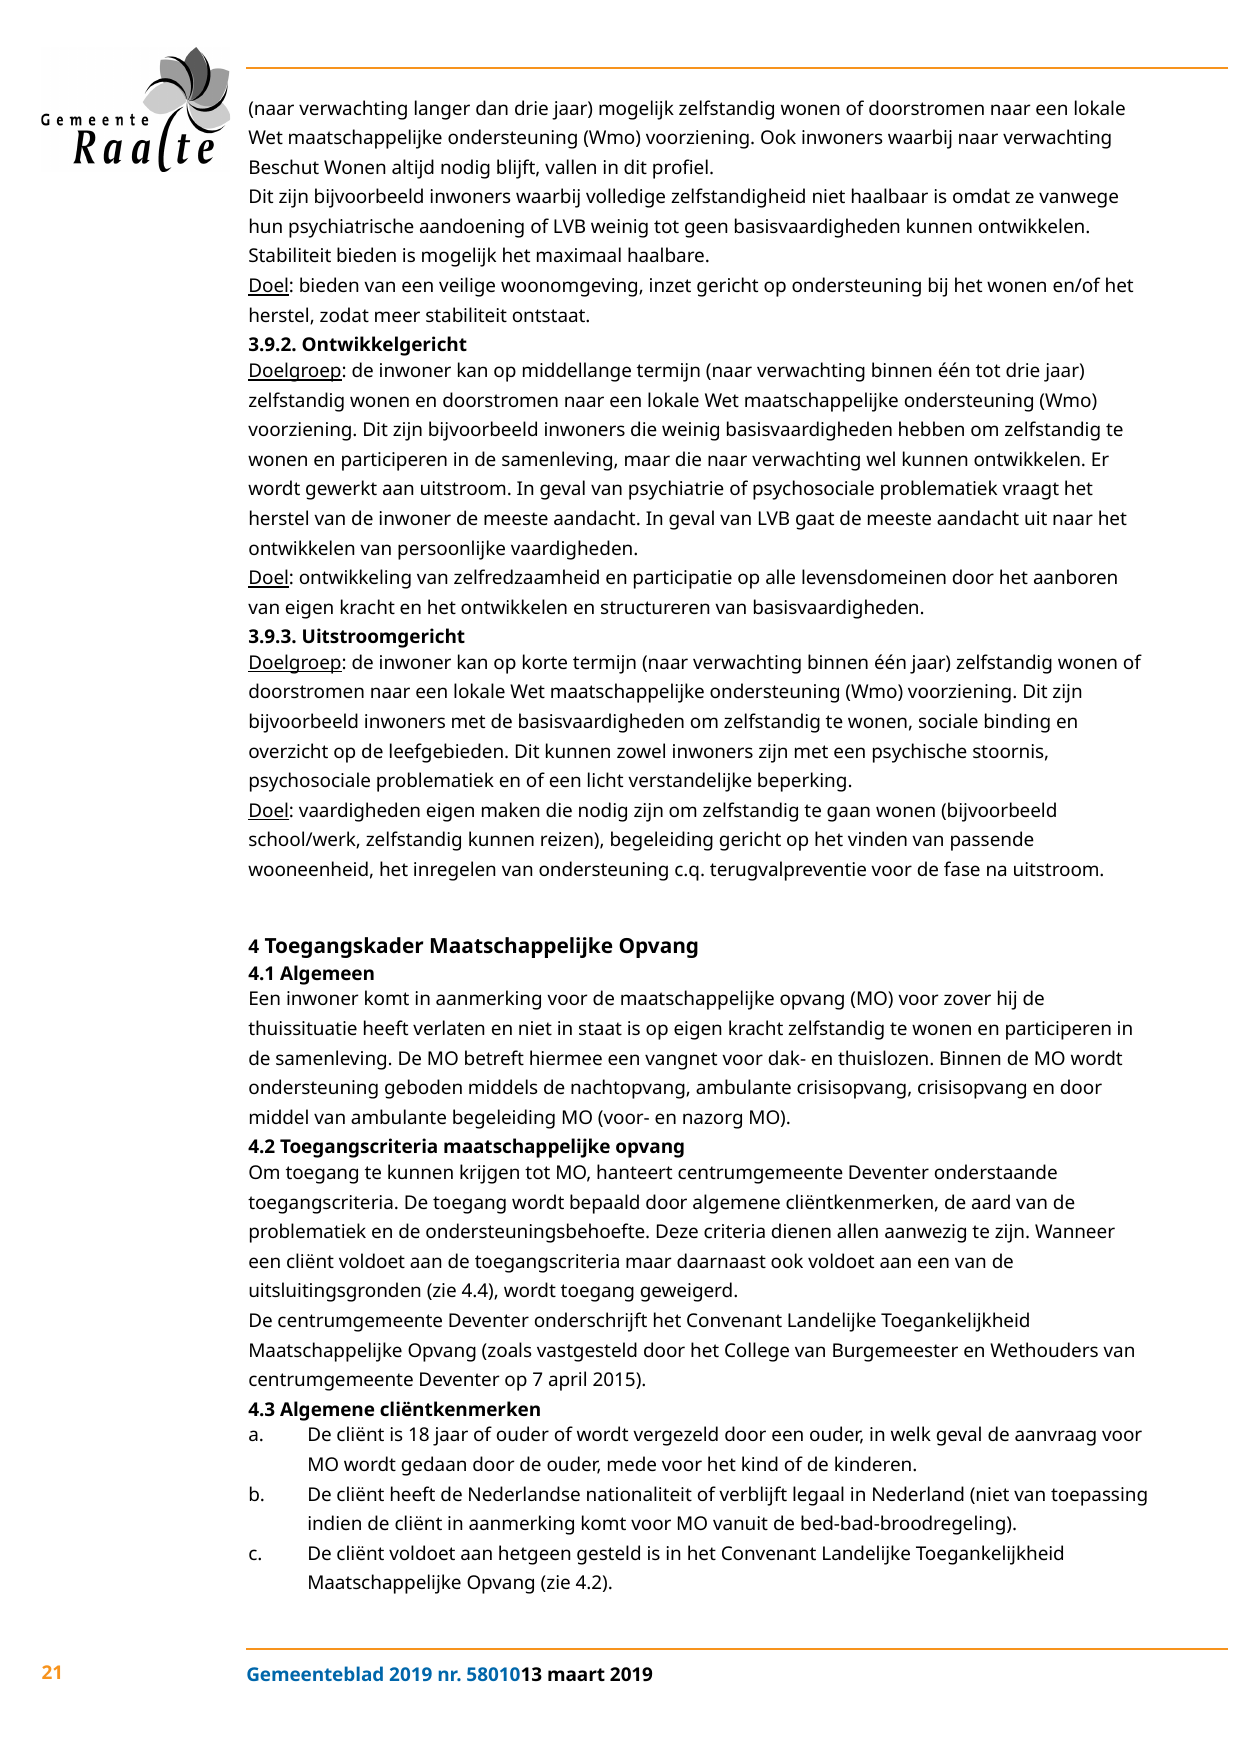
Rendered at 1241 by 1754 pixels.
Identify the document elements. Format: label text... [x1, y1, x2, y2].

text Doelgroep: de inwoner kan op middellange termijn (naar verwachting binnen één tot drie jaar) zelfstandig wonen en doorstromen naar een lokale Wet maatschappelijke ondersteuning (Wmo) voorziening. Dit zijn bijvoorbeeld inwoners die weinig basisvaardigheden hebben om zelfstandig te wonen en participeren in de samenleving, maar die naar verwachting wel kunnen ontwikkelen. Er wordt gewerkt aan uitstroom. In geval van psychiatrie of psychosociale problematiek vraagt het herstel van de inwoner de meeste aandacht. In geval van LVB gaat de meeste aandacht uit naar het ontwikkelen van persoonlijke vaardigheden. [248, 357, 1152, 560]
text De centrumgemeente Deventer onderschrijft het Convenant Landelijke Toegankelijkheid Maatschappelijke Opvang (zoals vastgesteld door het College van Burgemeester en Wethouders van centrumgemeente Deventer op 7 april 2015). [248, 1307, 1152, 1392]
text Doel: vaardigheden eigen maken die nodig zijn om zelfstandig te gaan wonen (bijvoorbeeld school/werk, zelfstandig kunnen reizen), begeleiding gericht op het vinden van passende wooneenheid, het inregelen van ondersteuning c.q. terugvalpreventie voor de fase na uitstroom. [248, 797, 1152, 882]
text Doelgroep: de inwoner kan op korte termijn (naar verwachting binnen één jaar) zelfstandig wonen of doorstromen naar een lokale Wet maatschappelijke ondersteuning (Wmo) voorziening. Dit zijn bijvoorbeeld inwoners met de basisvaardigheden om zelfstandig te wonen, sociale binding en overzicht op de leefgebieden. Dit kunnen zowel inwoners zijn met een psychische stoornis, psychosociale problematiek en of een licht verstandelijke beperking. [248, 649, 1152, 793]
text (naar verwachting langer dan drie jaar) mogelijk zelfstandig wonen of doorstromen naar een lokale Wet maatschappelijke ondersteuning (Wmo) voorziening. Ook inwoners waarbij naar verwachting Beschut Wonen altijd nodig blijft, vallen in dit profiel. [248, 95, 1152, 180]
text Om toegang te kunnen krijgen tot MO, hanteert centrumgemeente Deventer onderstaande toegangscriteria. De toegang wordt bepaald door algemene cliëntkenmerken, de aard van de problematiek en de ondersteuningsbehoefte. Deze criteria dienen allen aanwezig te zijn. Wanneer een cliënt voldoet aan de toegangscriteria maar daarnaast ook voldoet aan een van de uitsluitingsgronden (zie 4.4), wordt toegang geweigerd. [248, 1159, 1152, 1303]
text 4.1 Algemeen [248, 960, 1152, 986]
text Dit zijn bijvoorbeeld inwoners waarbij volledige zelfstandigheid niet haalbaar is omdat ze vanwege hun psychiatrische aandoening of LVB weinig tot geen basisvaardigheden kunnen ontwikkelen. Stabiliteit bieden is mogelijk het maximaal haalbare. [248, 183, 1152, 268]
list De cliënt is 18 jaar of ouder of wordt vergezeld door een ouder, in welk geval de aanvraag voor MO wordt gedaan door de ouder, mede voor het kind of de kinderen. [248, 1422, 1152, 1477]
text 4.2 Toegangscriteria maatschappelijke opvang [248, 1133, 1152, 1159]
text Doel: bieden van een veilige woonomgeving, inzet gericht op ondersteuning bij het wonen en/of het herstel, zodat meer stabiliteit ontstaat. [248, 272, 1152, 328]
list De cliënt heeft de Nederlandse nationaliteit of verblijft legaal in Nederland (niet van toepassing indien de cliënt in aanmerking komt voor MO vanuit de bed-bad-broodregeling). [248, 1481, 1152, 1536]
text Doel: ontwikkeling van zelfredzaamheid en participatie op alle levensdomeinen door het aanboren van eigen kracht en het ontwikkelen en structureren van basisvaardigheden. [248, 564, 1152, 619]
text 3.9.2. Ontwikkelgericht [248, 331, 1152, 357]
picture [41, 47, 231, 172]
list De cliënt voldoet aan hetgeen gesteld is in het Convenant Landelijke Toegankelijkheid Maatschappelijke Opvang (zie 4.2). [248, 1540, 1152, 1595]
text 4 Toegangskader Maatschappelijke Opvang [248, 931, 1152, 960]
text 3.9.3. Uitstroomgericht [248, 623, 1152, 649]
text Een inwoner komt in aanmerking voor de maatschappelijke opvang (MO) voor zover hij de thuissituatie heeft verlaten en niet in staat is op eigen kracht zelfstandig te wonen en participeren in de samenleving. De MO betreft hiermee een vangnet voor dak- en thuislozen. Binnen de MO wordt ondersteuning geboden middels de nachtopvang, ambulante crisisopvang, crisisopvang en door middel van ambulante begeleiding MO (voor- en nazorg MO). [248, 986, 1152, 1130]
text 4.3 Algemene cliëntkenmerken [248, 1396, 1152, 1422]
